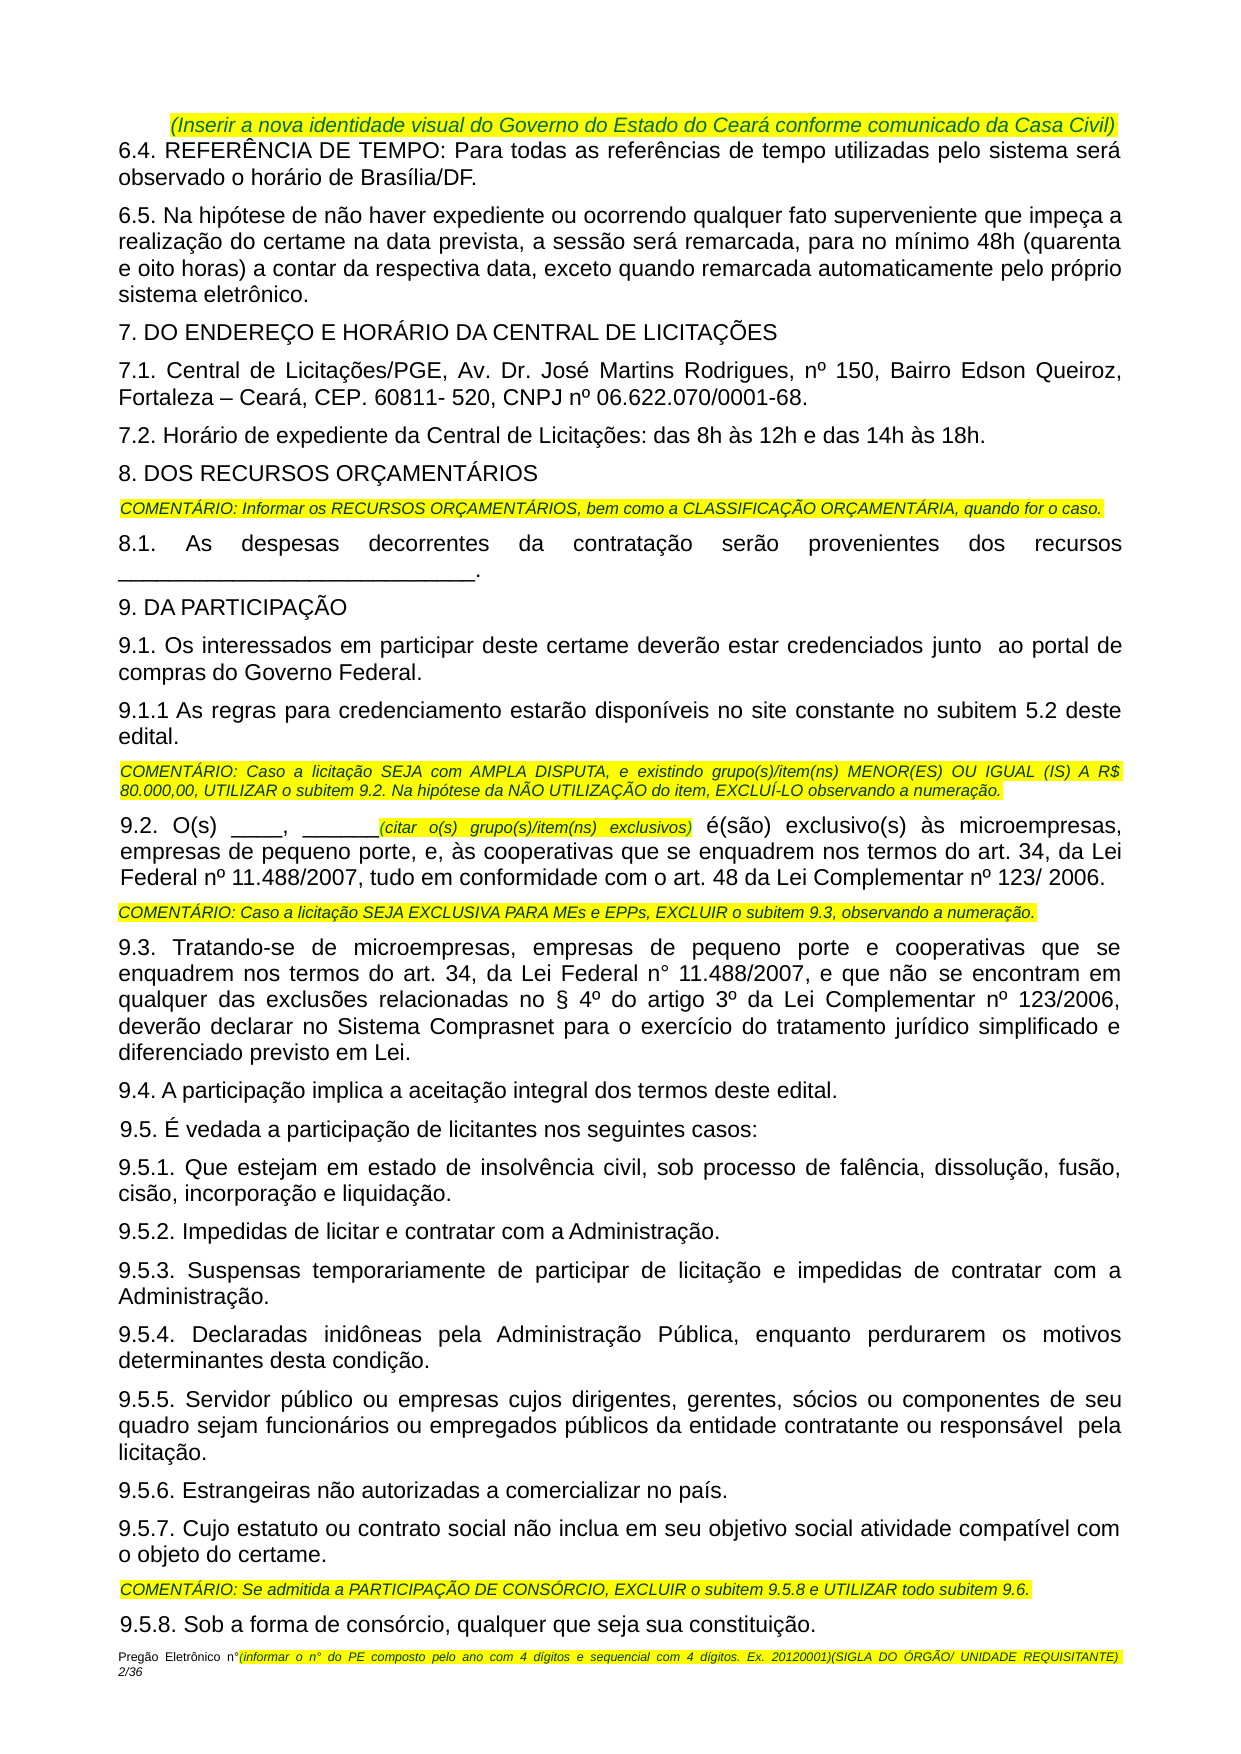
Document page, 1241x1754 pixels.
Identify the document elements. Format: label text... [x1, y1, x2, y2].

text 9.5.7. Cujo estatuto ou contrato social não inclua em seu objetivo social atividade compatível com o objeto do certame. [118, 1515, 1121, 1568]
text 9.4. A participação implica a aceitação integral dos termos deste edital. [118, 1077, 1123, 1104]
text 9.1.1 As regras para credenciamento estarão disponíveis no site constante no subitem 5.2 deste edital. [118, 697, 1123, 749]
text 9.5.8. Sob a forma de consórcio, qualquer que seja sua constituição. [119, 1611, 1123, 1637]
text 9.5.1. Que estejam em estado de insolvência civil, sob processo de falência, dissolução, fusão, cisão, incorporação e liquidação. [118, 1154, 1123, 1206]
text COMENTÁRIO: Caso a licitação SEJA com AMPLA DISPUTA, e existindo grupo(s)/item(ns) MENOR(ES) OU IGUAL (IS) A R$ 80.000,00, UTILIZAR o subitem 9.2. Na hipótese da NÃO UTILIZAÇÃO do item, EXCLUÍ-LO observando a numeração. [120, 761, 1123, 800]
text 9.2. O(s) ____, ______(citar o(s) grupo(s)/item(ns) exclusivos) é(são) exclusivo(s) às microempresas, empresas de pequeno porte, e, às cooperativas que se enquadrem nos termos do art. 34, da Lei Federal nº 11.488/2007, tudo em conformidade com o art. 48 da Lei Complementar nº 123/ 2006. [120, 812, 1123, 891]
text 9.5.3. Suspensas temporariamente de participar de licitação e impedidas de contratar com a Administração. [118, 1257, 1123, 1309]
text 9.5.6. Estrangeiras não autorizadas a comercializar no país. [118, 1477, 1123, 1503]
text 8.1. As despesas decorrentes da contratação serão provenientes dos recursos ____________________________. [118, 529, 1123, 582]
text 8. DOS RECURSOS ORÇAMENTÁRIOS [118, 460, 1123, 487]
text 6.4. REFERÊNCIA DE TEMPO: Para todas as referências de tempo utilizadas pelo sistema será observado o horário de Brasília/DF. [118, 137, 1123, 190]
text 6.5. Na hipótese de não haver expediente ou ocorrendo qualquer fato superveniente que impeça a realização do certame na data prevista, a sessão será remarcada, para no mínimo 48h (quarenta e oito horas) a contar da respectiva data, exceto quando remarcada automaticamente pelo próprio sistema eletrônico. [118, 202, 1123, 307]
text 9.5.5. Servidor público ou empresas cujos dirigentes, gerentes, sócios ou componentes de seu quadro sejam funcionários ou empregados públicos da entidade contratante ou responsável pela licitação. [118, 1386, 1123, 1465]
text 9. DA PARTICIPAÇÃO [118, 594, 1123, 620]
text COMENTÁRIO: Se admitida a PARTICIPAÇÃO DE CONSÓRCIO, EXCLUIR o subitem 9.5.8 e UTILIZAR todo subitem 9.6. [120, 1579, 1123, 1599]
text 7. DO ENDEREÇO E HORÁRIO DA CENTRAL DE LICITAÇÕES [118, 319, 1123, 346]
text COMENTÁRIO: Informar os RECURSOS ORÇAMENTÁRIOS, bem como a CLASSIFICAÇÃO ORÇAMENTÁRIA, quando for o caso. [120, 498, 1123, 518]
text COMENTÁRIO: Caso a licitação SEJA EXCLUSIVA PARA MEs e EPPs, EXCLUIR o subitem 9.3, observando a numeração. [118, 903, 1123, 922]
text 7.1. Central de Licitações/PGE, Av. Dr. José Martins Rodrigues, nº 150, Bairro Edson Queiroz, Fortaleza – Ceará, CEP. 60811- 520, CNPJ nº 06.622.070/0001-68. [118, 357, 1123, 410]
text 9.5. É vedada a participação de licitantes nos seguintes casos: [119, 1116, 1123, 1142]
text 9.3. Tratando-se de microempresas, empresas de pequeno porte e cooperativas que se enquadrem nos termos do art. 34, da Lei Federal n° 11.488/2007, e que não se encontram em qualquer das exclusões relacionadas no § 4º do artigo 3º da Lei Complementar nº 123/2006, deverão declarar no Sistema Comprasnet para o exercício do tratamento jurídico simplificado e diferenciado previsto em Lei. [118, 934, 1121, 1065]
text 9.1. Os interessados em participar deste certame deverão estar credenciados junto ao portal de compras do Governo Federal. [118, 632, 1123, 685]
text 9.5.2. Impedidas de licitar e contratar com a Administração. [118, 1218, 1123, 1245]
text 7.2. Horário de expediente da Central de Licitações: das 8h às 12h e das 14h às 18h. [118, 422, 1123, 448]
text 9.5.4. Declaradas inidôneas pela Administração Pública, enquanto perdurarem os motivos determinantes desta condição. [118, 1321, 1123, 1374]
